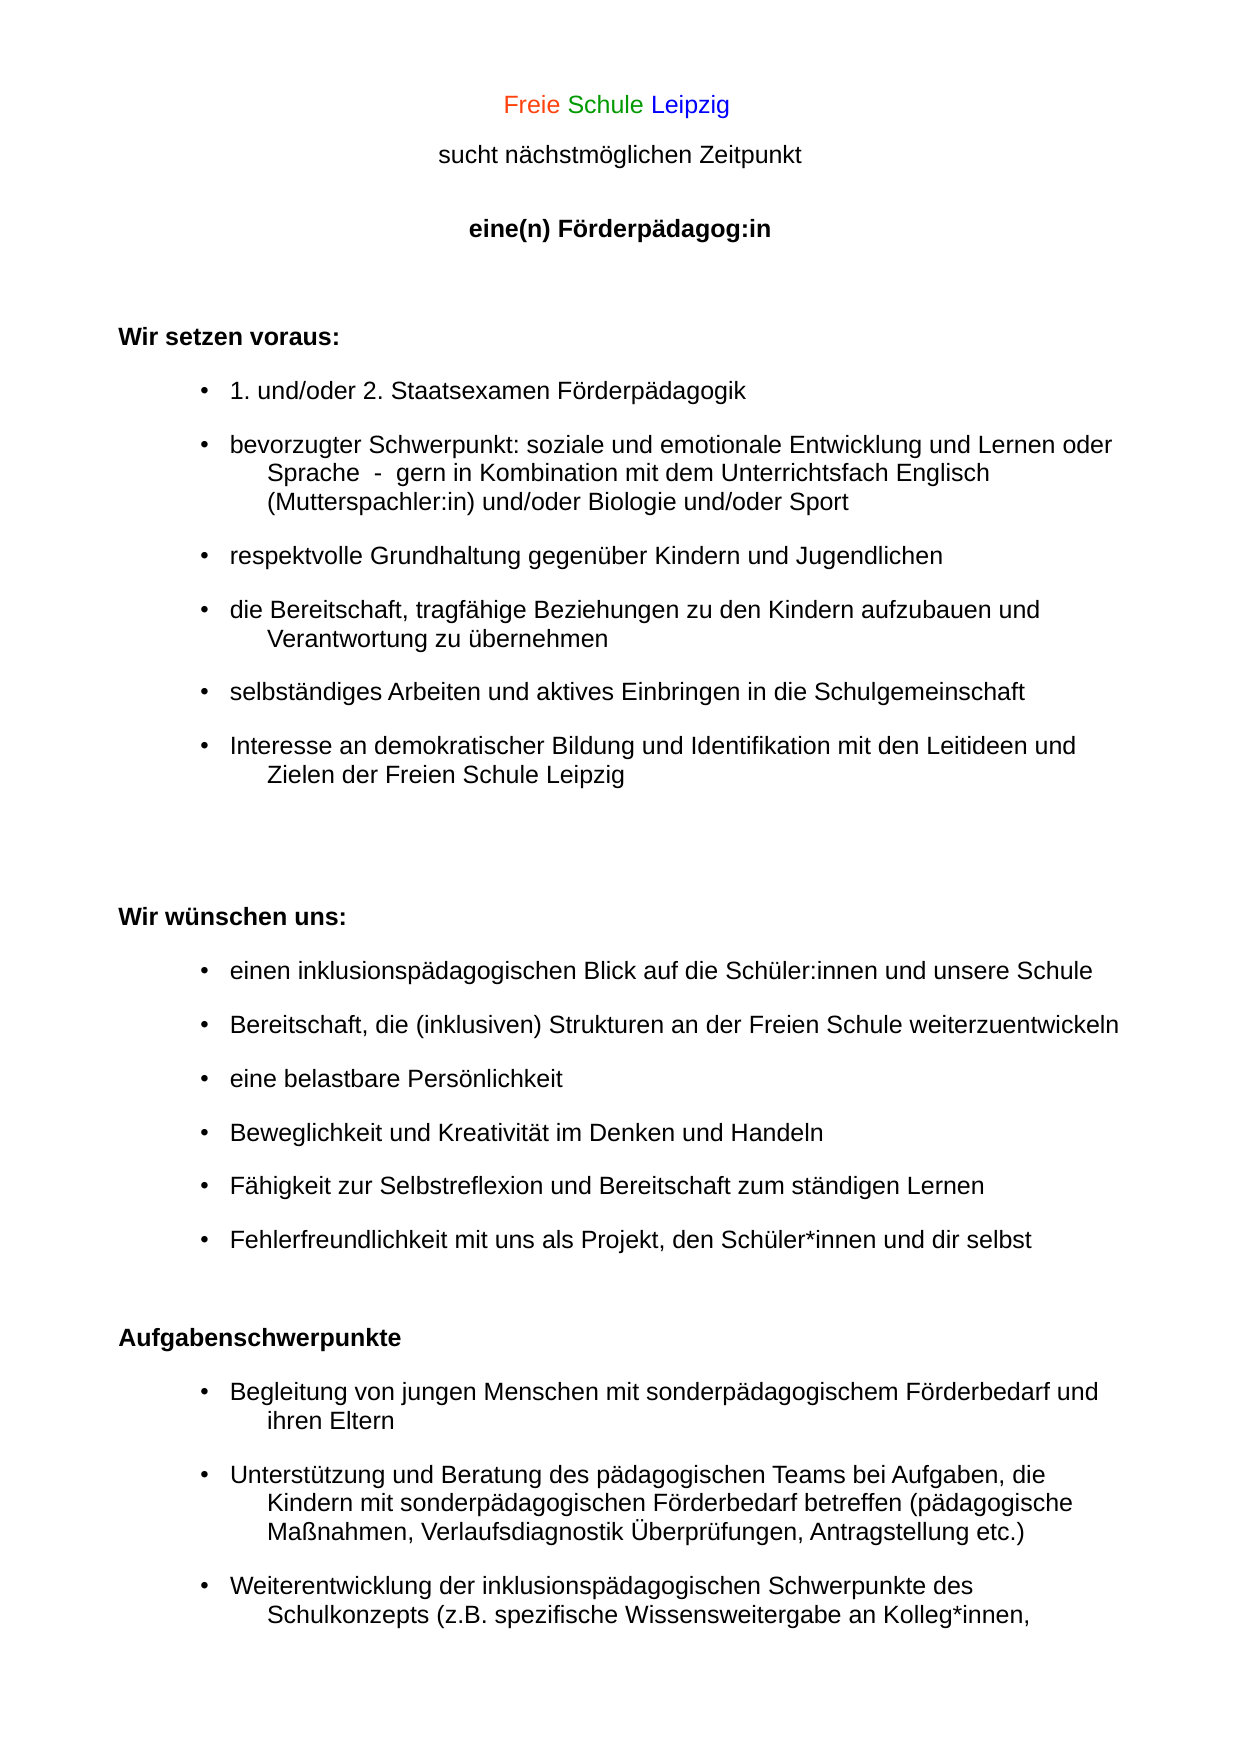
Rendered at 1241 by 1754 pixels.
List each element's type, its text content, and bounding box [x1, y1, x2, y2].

list einen inklusionspädagogischen Blick auf die Schüler:innen und unsere Schule [200, 956, 1122, 985]
text Aufgabenschwerpunkte [118, 1323, 1122, 1352]
text Wir setzen voraus: [118, 322, 1122, 351]
list Unterstützung und Beratung des pädagogischen Teams bei Aufgaben, die Kindern mit sonderpädagogischen Förderbedarf betreffen (pädagogische Maßnahmen, Verlaufsdiagnostik Überprüfungen, Antragstellung etc.) [200, 1459, 1122, 1546]
list Begleitung von jungen Menschen mit sonderpädagogischem Förderbedarf und ihren Eltern [200, 1377, 1122, 1434]
list Bereitschaft, die (inklusiven) Strukturen an der Freien Schule weiterzuentwickeln [200, 1010, 1122, 1039]
list Fähigkeit zur Selbstreflexion und Bereitschaft zum ständigen Lernen [200, 1171, 1122, 1200]
text Wir wünschen uns: [118, 902, 1122, 931]
text Freie Schule Leipzig [118, 90, 1122, 119]
list respektvolle Grundhaltung gegenüber Kindern und Jugendlichen [200, 541, 1122, 570]
list eine belastbare Persönlichkeit [200, 1064, 1122, 1092]
list Interesse an demokratischer Bildung und Identifikation mit den Leitideen und Zielen der Freien Schule Leipzig [200, 731, 1122, 789]
list Weiterentwicklung der inklusionspädagogischen Schwerpunkte des Schulkonzepts (z.B. spezifische Wissensweitergabe an Kolleg*innen, [200, 1571, 1122, 1628]
list Beweglichkeit und Kreativität im Denken und Handeln [200, 1117, 1122, 1146]
list die Bereitschaft, tragfähige Beziehungen zu den Kindern aufzubauen und Verantwortung zu übernehmen [200, 595, 1122, 652]
list 1. und/oder 2. Staatsexamen Förderpädagogik [200, 376, 1122, 404]
list bevorzugter Schwerpunkt: soziale und emotionale Entwicklung und Lernen oder Sprache - gern in Kombination mit dem Unterrichtsfach Englisch (Mutterspachler:in) und/oder Biologie und/oder Sport [200, 429, 1122, 516]
list Fehlerfreundlichkeit mit uns als Projekt, den Schüler*innen und dir selbst [200, 1225, 1122, 1254]
list selbständiges Arbeiten und aktives Einbringen in die Schulgemeinschaft [200, 677, 1122, 706]
text eine(n) Förderpädagog:in [118, 214, 1122, 243]
text sucht nächstmöglichen Zeitpunkt [118, 140, 1122, 169]
